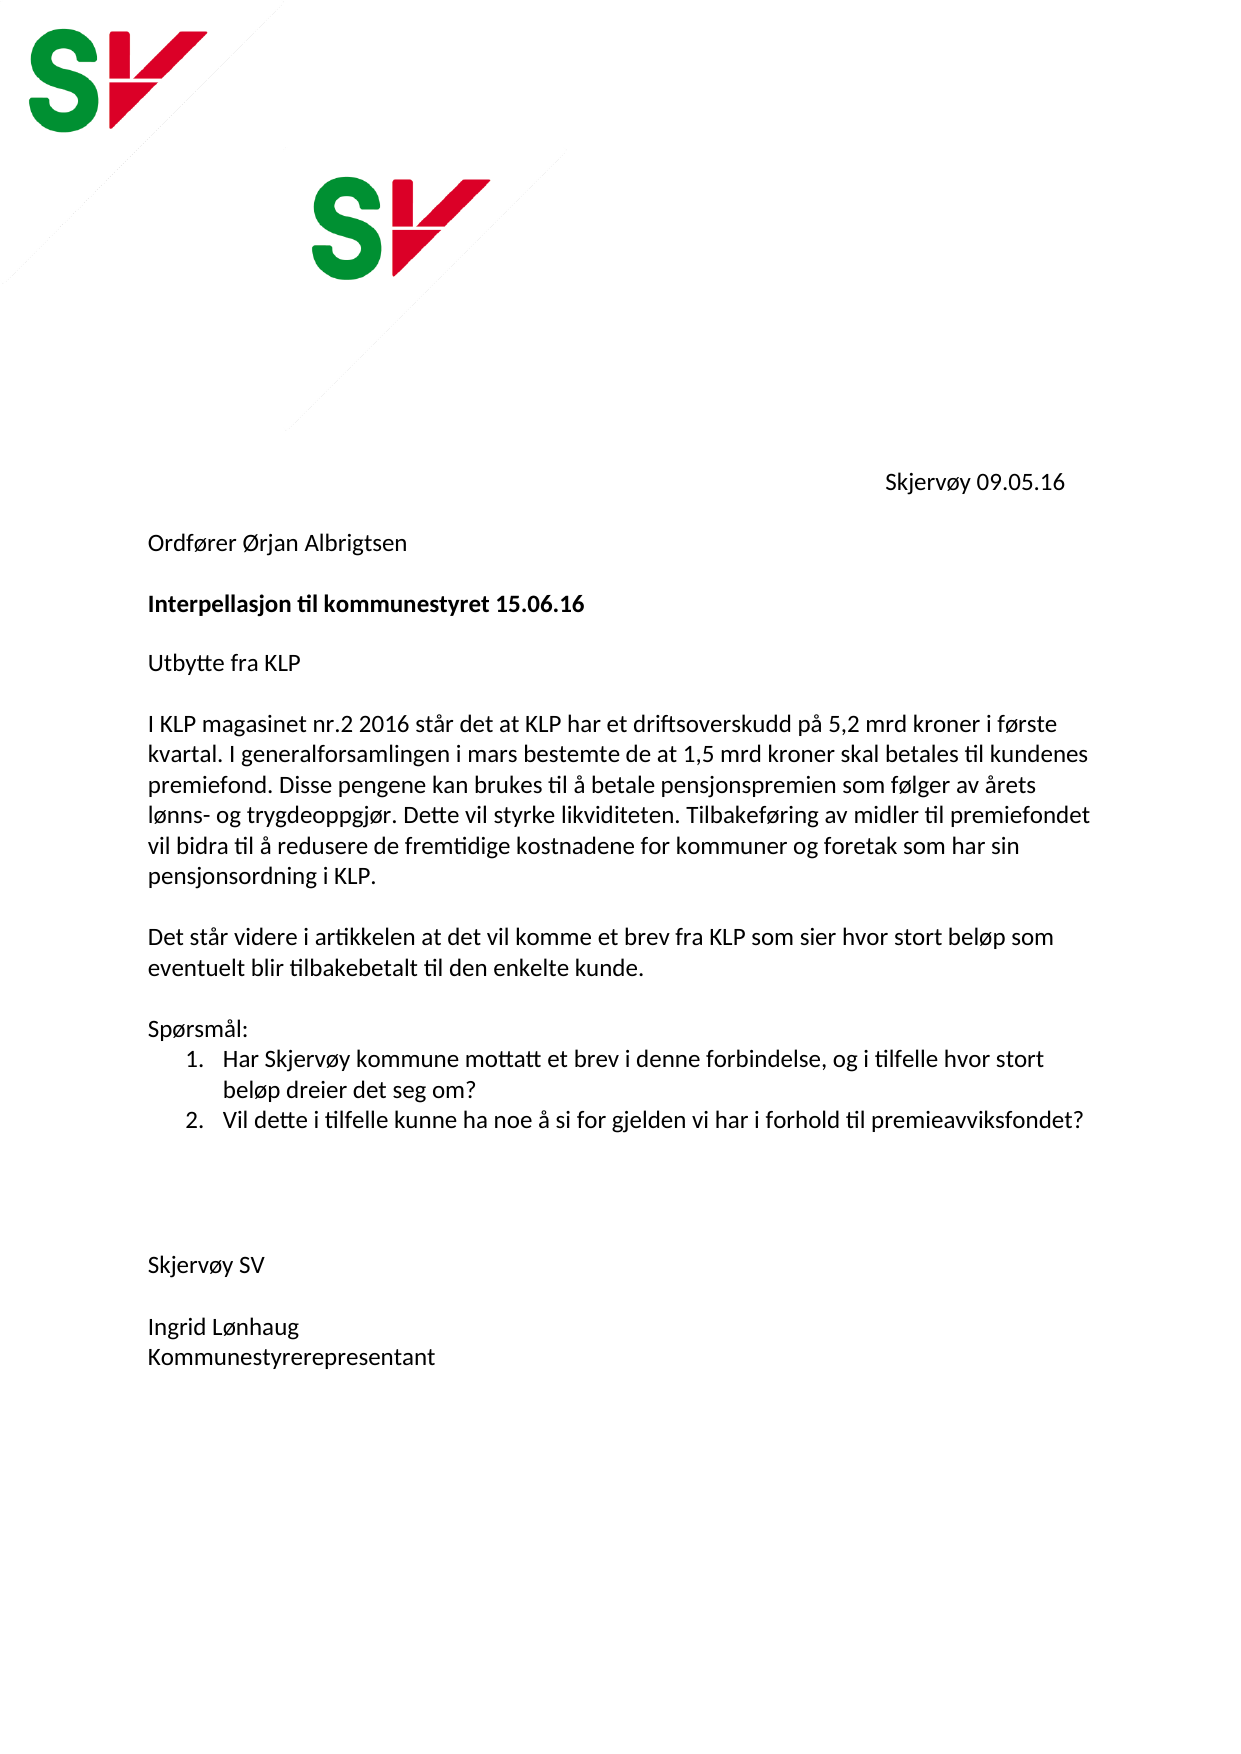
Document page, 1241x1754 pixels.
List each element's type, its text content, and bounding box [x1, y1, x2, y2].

text Skjervøy SV [148, 1250, 1093, 1280]
text Ordfører Ørjan Albrigtsen [148, 527, 1093, 558]
text Kommunestyrerepresentant [148, 1341, 1093, 1372]
list Har Skjervøy kommune mottatt et brev i denne forbindelse, og i tilfelle hvor stort beløp dreier det seg om? [185, 1043, 1093, 1104]
list Vil dette i tilfelle kunne ha noe å si for gjelden vi har i forhold til premieavviksfondet? [185, 1104, 1093, 1135]
text I KLP magasinet nr.2 2016 står det at KLP har et driftsoverskudd på 5,2 mrd kroner i første kvartal. I generalforsamlingen i mars bestemte de at 1,5 mrd kroner skal betales til kundenes premiefond. Disse pengene kan brukes til å betale pensjonspremien som følger av årets lønns- og trygdeoppgjør. Dette vil styrke likviditeten. Tilbakeføring av midler til premiefondet vil bidra til å redusere de fremtidige kostnadene for kommuner og foretak som har sin pensjonsordning i KLP. [148, 708, 1093, 891]
picture [0, 0, 567, 431]
text Utbytte fra KLP [148, 647, 1093, 677]
text Ingrid Lønhaug [148, 1311, 1093, 1341]
text Skjervøy 09.05.16 [148, 466, 1093, 497]
text Det står videre i artikkelen at det vil komme et brev fra KLP som sier hvor stort beløp som eventuelt blir tilbakebetalt til den enkelte kunde. [148, 921, 1093, 982]
text Interpellasjon til kommunestyret 15.06.16 [148, 588, 1093, 619]
text Spørsmål: [148, 1013, 1093, 1043]
